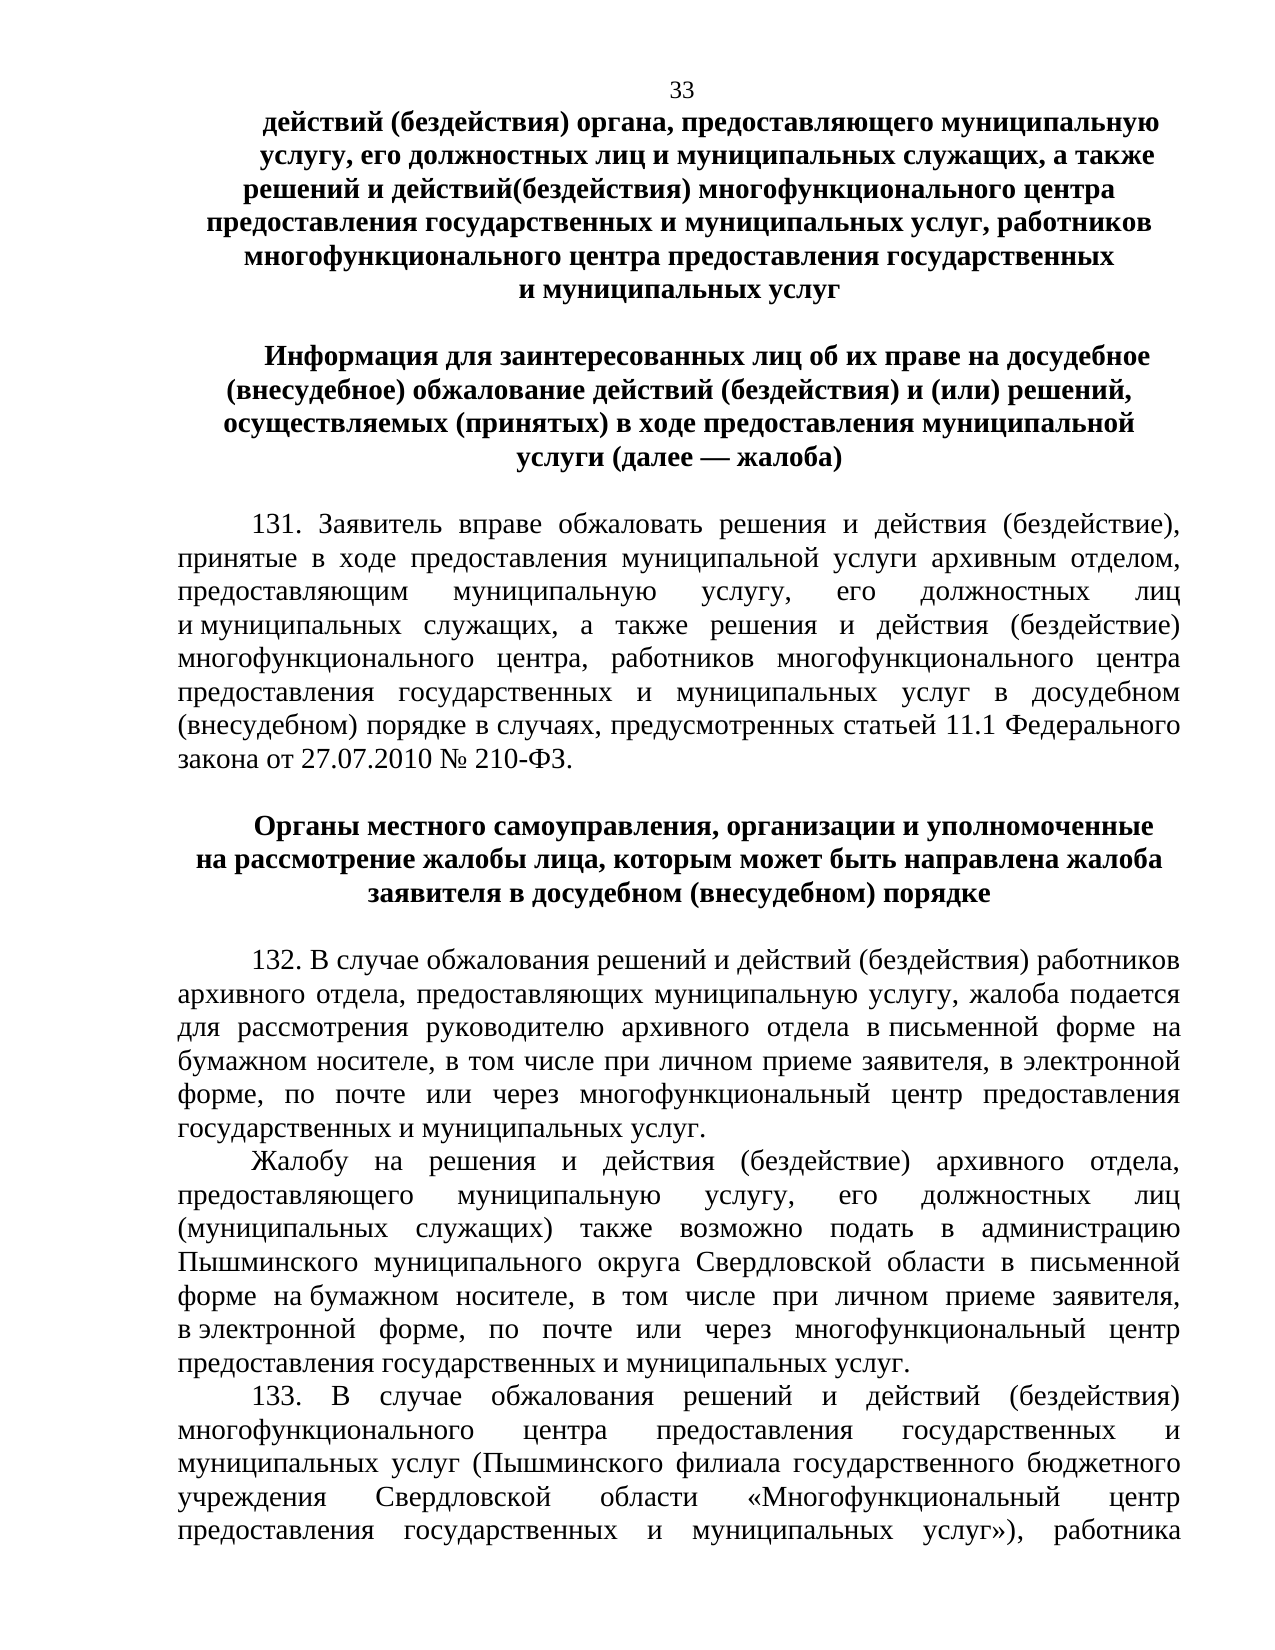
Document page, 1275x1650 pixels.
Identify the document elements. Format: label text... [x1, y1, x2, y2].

text услугу, его должностных лиц и муниципальных служащих, а также решений и действий(бездействия) многофункционального центра предоставления государственных и муниципальных услуг, работников многофункционального центра предоставления государственных и муниципальных услуг [177, 137, 1181, 305]
text 131. Заявитель вправе обжаловать решения и действия (бездействие), принятые в ходе предоставления муниципальной услуги архивным отделом, предоставляющим муниципальную услугу, его должностных лиц и муниципальных служащих, а также решения и действия (бездействие) многофункционального центра, работников многофункционального центра предоставления государственных и муниципальных услуг в досудебном (внесудебном) порядке в случаях, предусмотренных статьей 11.1 Федерального закона от 27.07.2010 № 210-ФЗ. [177, 506, 1181, 774]
text действий (бездействия) органа, предоставляющего муниципальную [177, 104, 1181, 137]
text Жалобу на решения и действия (бездействие) архивного отдела, предоставляющего муниципальную услугу, его должностных лиц (муниципальных служащих) также возможно подать в администрацию Пышминского муниципального округа Свердловской области в письменной форме на бумажном носителе, в том числе при личном приеме заявителя, в электронной форме, по почте или через многофункциональный центр предоставления государственных и муниципальных услуг. [177, 1143, 1181, 1378]
text Информация для заинтересованных лиц об их праве на досудебное (внесудебное) обжалование действий (бездействия) и (или) решений, осуществляемых (принятых) в ходе предоставления муниципальной услуги (далее — жалоба) [177, 338, 1181, 473]
text 132. В случае обжалования решений и действий (бездействия) работников архивного отдела, предоставляющих муниципальную услугу, жалоба подается для рассмотрения руководителю архивного отдела в письменной форме на бумажном носителе, в том числе при личном приеме заявителя, в электронной форме, по почте или через многофункциональный центр предоставления государственных и муниципальных услуг. [177, 942, 1181, 1143]
text 133. В случае обжалования решений и действий (бездействия) многофункционального центра предоставления государственных и муниципальных услуг (Пышминского филиала государственного бюджетного учреждения Свердловской области «Многофункциональный центр предоставления государственных и муниципальных услуг»), работника [177, 1378, 1181, 1546]
text Органы местного самоуправления, организации и уполномоченные на рассмотрение жалобы лица, которым может быть направлена жалоба заявителя в досудебном (внесудебном) порядке [177, 808, 1181, 909]
